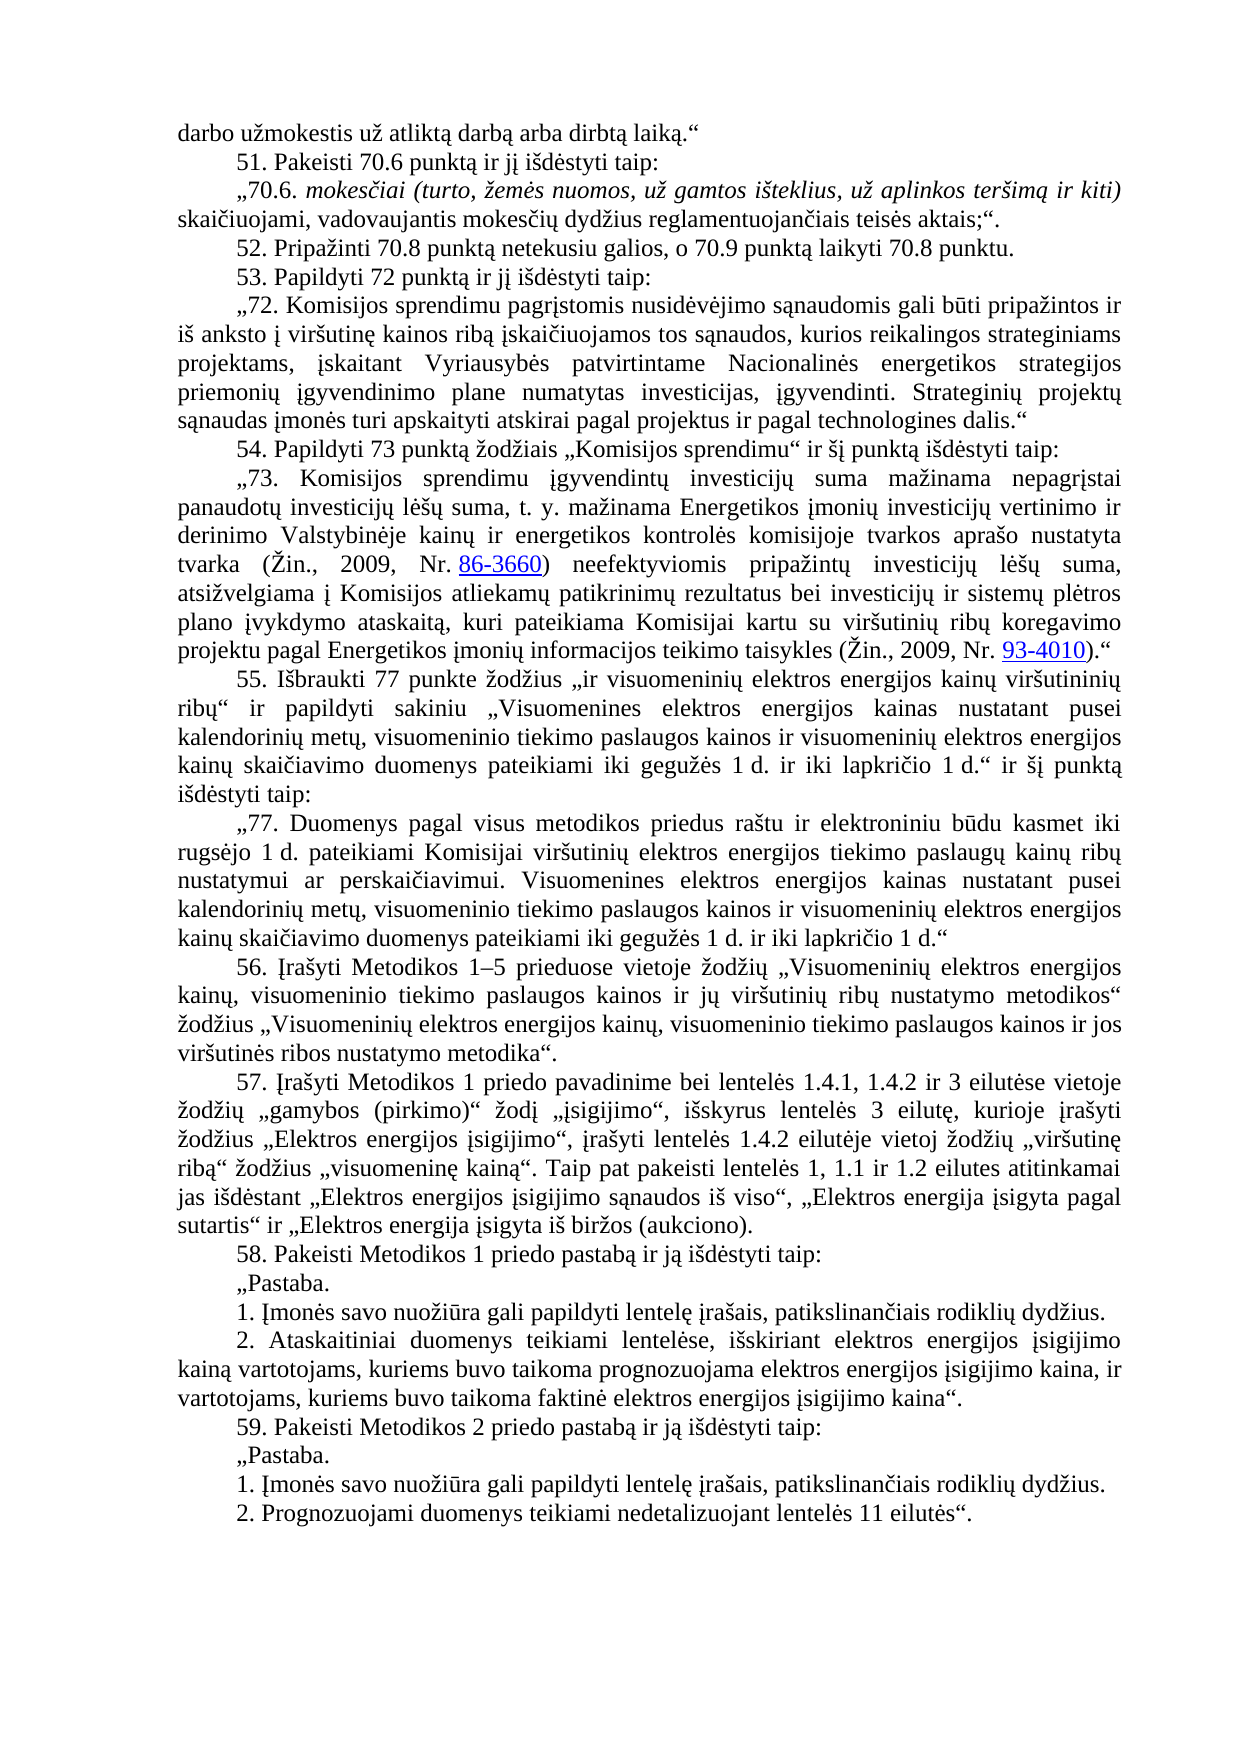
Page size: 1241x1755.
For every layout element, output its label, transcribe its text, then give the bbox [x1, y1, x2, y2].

text 52. Pripažinti 70.8 punktą netekusiu galios, o 70.9 punktą laikyti 70.8 punktu. [177, 233, 1122, 262]
text 1. Įmonės savo nuožiūra gali papildyti lentelę įrašais, patikslinančiais rodiklių dydžius. [177, 1297, 1122, 1326]
text „73. Komisijos sprendimu įgyvendintų investicijų suma mažinama nepagrįstai panaudotų investicijų lėšų suma, t. y. mažinama Energetikos įmonių investicijų vertinimo ir derinimo Valstybinėje kainų ir energetikos kontrolės komisijoje tvarkos aprašo nustatyta tvarka (Žin., 2009, Nr. 86-3660) neefektyviomis pripažintų investicijų lėšų suma, atsižvelgiama į Komisijos atliekamų patikrinimų rezultatus bei investicijų ir sistemų plėtros plano įvykdymo ataskaitą, kuri pateikiama Komisijai kartu su viršutinių ribų koregavimo projektu pagal Energetikos įmonių informacijos teikimo taisykles (Žin., 2009, Nr. 93-4010).“ [177, 463, 1122, 664]
text 54. Papildyti 73 punktą žodžiais „Komisijos sprendimu“ ir šį punktą išdėstyti taip: [177, 434, 1122, 463]
text „Pastaba. [177, 1268, 1122, 1297]
text „70.6. mokesčiai (turto, žemės nuomos, už gamtos išteklius, už aplinkos teršimą ir kiti) skaičiuojami, vadovaujantis mokesčių dydžius reglamentuojančiais teisės aktais;“. [177, 176, 1122, 233]
text 53. Papildyti 72 punktą ir jį išdėstyti taip: [177, 262, 1122, 291]
text 58. Pakeisti Metodikos 1 priedo pastabą ir ją išdėstyti taip: [177, 1239, 1122, 1268]
text 1. Įmonės savo nuožiūra gali papildyti lentelę įrašais, patikslinančiais rodiklių dydžius. [177, 1469, 1122, 1498]
text 56. Įrašyti Metodikos 1–5 prieduose vietoje žodžių „Visuomeninių elektros energijos kainų, visuomeninio tiekimo paslaugos kainos ir jų viršutinių ribų nustatymo metodikos“ žodžius „Visuomeninių elektros energijos kainų, visuomeninio tiekimo paslaugos kainos ir jos viršutinės ribos nustatymo metodika“. [177, 952, 1122, 1067]
text „77. Duomenys pagal visus metodikos priedus raštu ir elektroniniu būdu kasmet iki rugsėjo 1 d. pateikiami Komisijai viršutinių elektros energijos tiekimo paslaugų kainų ribų nustatymui ar perskaičiavimui. Visuomenines elektros energijos kainas nustatant pusei kalendorinių metų, visuomeninio tiekimo paslaugos kainos ir visuomeninių elektros energijos kainų skaičiavimo duomenys pateikiami iki gegužės 1 d. ir iki lapkričio 1 d.“ [177, 808, 1122, 952]
text 51. Pakeisti 70.6 punktą ir jį išdėstyti taip: [177, 147, 1122, 176]
text 59. Pakeisti Metodikos 2 priedo pastabą ir ją išdėstyti taip: [177, 1412, 1122, 1441]
text 2. Ataskaitiniai duomenys teikiami lentelėse, išskiriant elektros energijos įsigijimo kainą vartotojams, kuriems buvo taikoma prognozuojama elektros energijos įsigijimo kaina, ir vartotojams, kuriems buvo taikoma faktinė elektros energijos įsigijimo kaina“. [177, 1326, 1122, 1412]
text 55. Išbraukti 77 punkte žodžius „ir visuomeninių elektros energijos kainų viršutininių ribų“ ir papildyti sakiniu „Visuomenines elektros energijos kainas nustatant pusei kalendorinių metų, visuomeninio tiekimo paslaugos kainos ir visuomeninių elektros energijos kainų skaičiavimo duomenys pateikiami iki gegužės 1 d. ir iki lapkričio 1 d.“ ir šį punktą išdėstyti taip: [177, 664, 1122, 808]
text 57. Įrašyti Metodikos 1 priedo pavadinime bei lentelės 1.4.1, 1.4.2 ir 3 eilutėse vietoje žodžių „gamybos (pirkimo)“ žodį „įsigijimo“, išskyrus lentelės 3 eilutę, kurioje įrašyti žodžius „Elektros energijos įsigijimo“, įrašyti lentelės 1.4.2 eilutėje vietoj žodžių „viršutinę ribą“ žodžius „visuomeninę kainą“. Taip pat pakeisti lentelės 1, 1.1 ir 1.2 eilutes atitinkamai jas išdėstant „Elektros energijos įsigijimo sąnaudos iš viso“, „Elektros energija įsigyta pagal sutartis“ ir „Elektros energija įsigyta iš biržos (aukciono). [177, 1067, 1122, 1239]
text darbo užmokestis už atliktą darbą arba dirbtą laiką.“ [177, 118, 1122, 147]
text „Pastaba. [177, 1441, 1122, 1469]
text 2. Prognozuojami duomenys teikiami nedetalizuojant lentelės 11 eilutės“. [177, 1498, 1122, 1527]
text „72. Komisijos sprendimu pagrįstomis nusidėvėjimo sąnaudomis gali būti pripažintos ir iš anksto į viršutinę kainos ribą įskaičiuojamos tos sąnaudos, kurios reikalingos strateginiams projektams, įskaitant Vyriausybės patvirtintame Nacionalinės energetikos strategijos priemonių įgyvendinimo plane numatytas investicijas, įgyvendinti. Strateginių projektų sąnaudas įmonės turi apskaityti atskirai pagal projektus ir pagal technologines dalis.“ [177, 291, 1122, 434]
